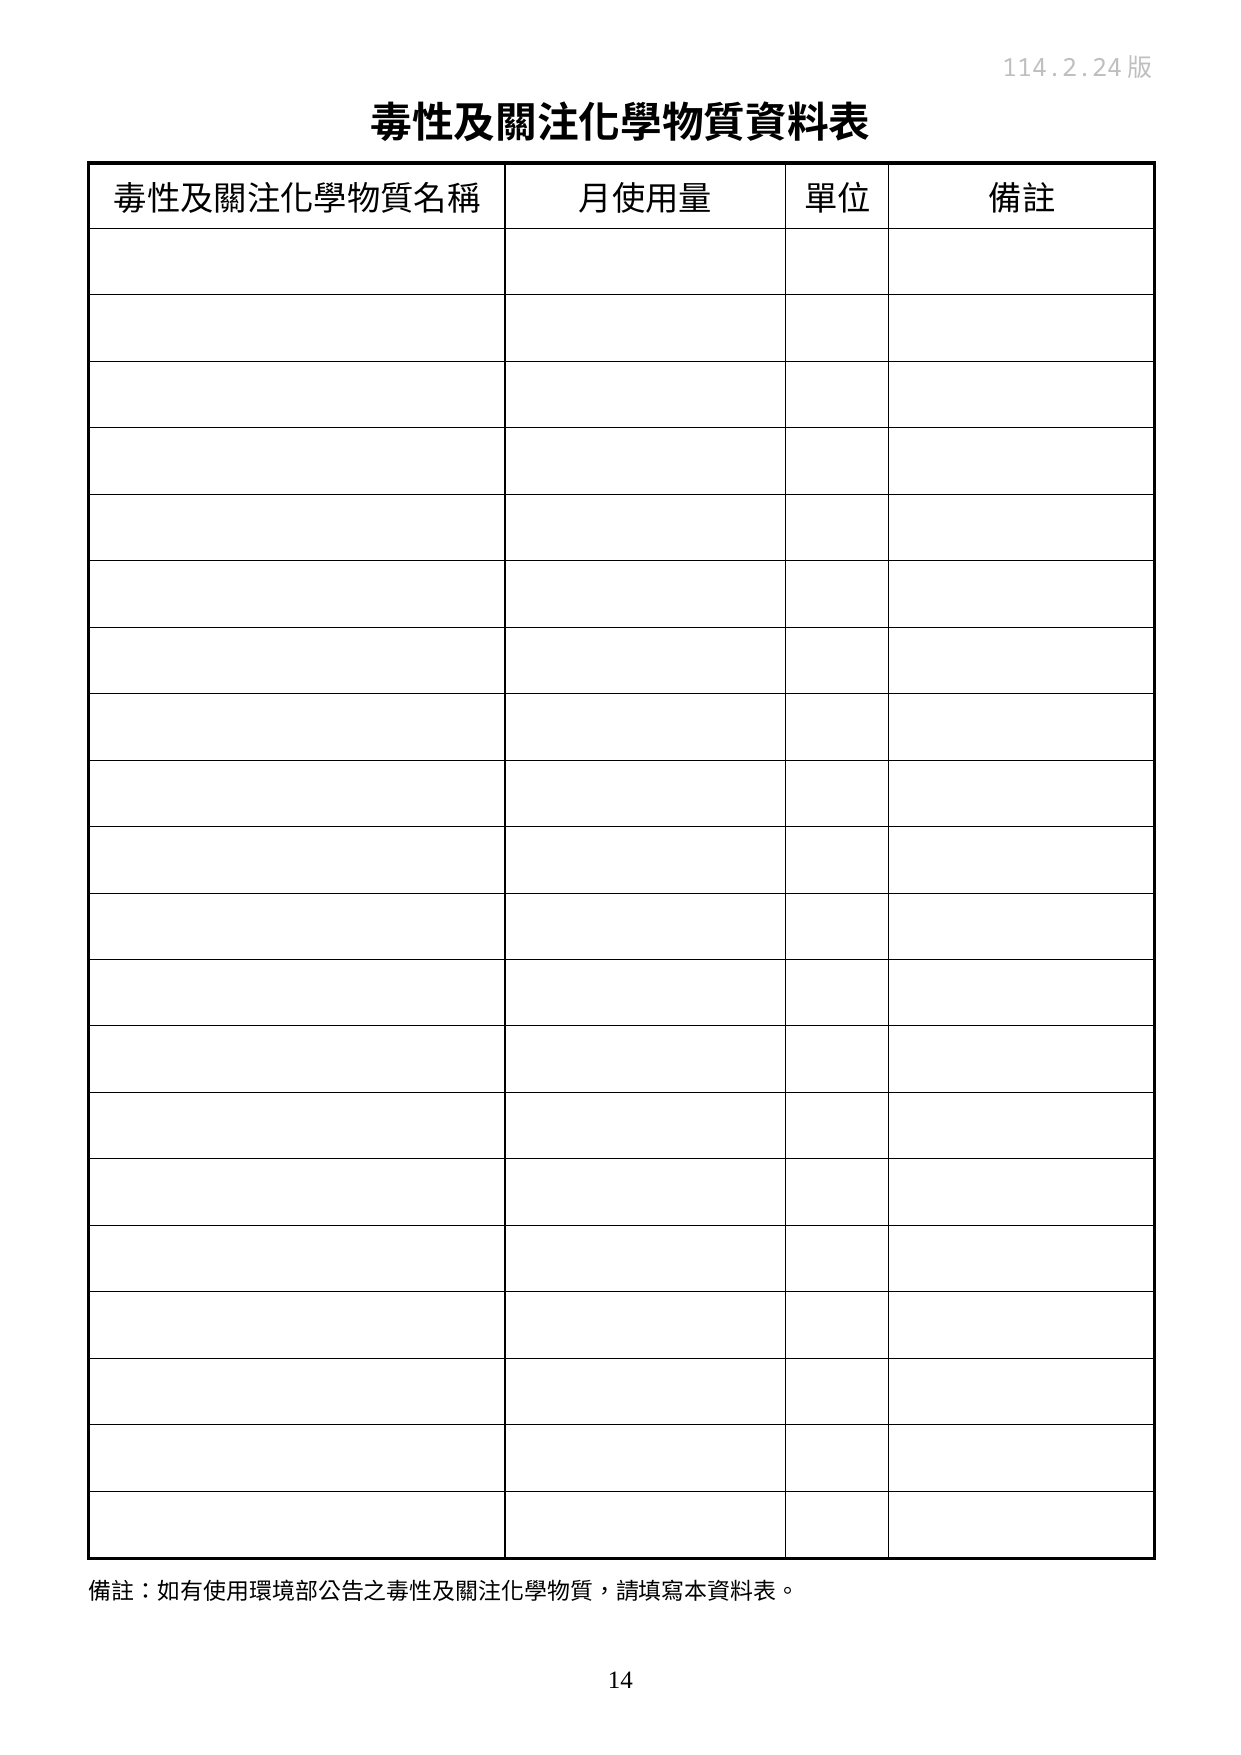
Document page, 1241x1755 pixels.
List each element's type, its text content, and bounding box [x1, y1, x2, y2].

table_cell [786, 894, 888, 959]
table_cell [786, 1425, 888, 1491]
table_cell [889, 1159, 1153, 1225]
table_cell [506, 894, 785, 959]
table_cell [506, 495, 785, 560]
table_cell [786, 960, 888, 1025]
table_cell [90, 229, 504, 294]
table_cell [506, 1292, 785, 1358]
table_cell [90, 1093, 504, 1158]
table_cell [90, 628, 504, 693]
table_cell [889, 1425, 1153, 1491]
table_cell [506, 428, 785, 494]
table_cell [506, 1425, 785, 1491]
table_cell [506, 827, 785, 892]
table_cell [889, 1492, 1153, 1557]
table_cell [786, 761, 888, 826]
table_cell [889, 894, 1153, 959]
table_cell [90, 495, 504, 560]
table_cell [90, 960, 504, 1025]
table_cell [889, 362, 1153, 427]
table_cell [786, 561, 888, 627]
table_cell [506, 229, 785, 294]
table_cell [786, 295, 888, 361]
table_cell [90, 428, 504, 494]
table_cell [889, 1026, 1153, 1092]
table_cell [90, 1226, 504, 1291]
table_cell [786, 1292, 888, 1358]
table_cell [786, 229, 888, 294]
table_cell [90, 1492, 504, 1557]
table_cell [889, 428, 1153, 494]
table_cell [90, 1159, 504, 1225]
table_cell [889, 1093, 1153, 1158]
table_cell [786, 1026, 888, 1092]
table_cell [786, 1159, 888, 1225]
table_cell [786, 428, 888, 494]
table_cell [90, 761, 504, 826]
table_cell [90, 1359, 504, 1424]
table_header 備註 [889, 165, 1153, 228]
table_cell [889, 229, 1153, 294]
table_cell [889, 960, 1153, 1025]
table_header 月使用量 [506, 165, 785, 228]
table_cell [90, 561, 504, 627]
text 毒性及關注化學物質資料表 [89, 89, 1152, 149]
table_cell [786, 1359, 888, 1424]
table_cell [786, 1492, 888, 1557]
table_cell [889, 761, 1153, 826]
table_cell [506, 1359, 785, 1424]
table_cell [506, 295, 785, 361]
table_cell [506, 1093, 785, 1158]
table_cell [786, 827, 888, 892]
table_cell [889, 295, 1153, 361]
table_cell [889, 628, 1153, 693]
table_cell [889, 1359, 1153, 1424]
table_cell [889, 1292, 1153, 1358]
table_cell [90, 1026, 504, 1092]
table_header 單位 [786, 165, 888, 228]
text 備註：如有使用環境部公告之毒性及關注化學物質，請填寫本資料表。 [89, 1573, 1152, 1606]
table_cell [90, 295, 504, 361]
table_cell [506, 960, 785, 1025]
table_cell [506, 561, 785, 627]
table_cell [506, 1226, 785, 1291]
table_cell [889, 1226, 1153, 1291]
table_cell [889, 561, 1153, 627]
table_cell [90, 1292, 504, 1358]
table_cell [506, 1159, 785, 1225]
table_cell [90, 362, 504, 427]
table_cell [506, 1492, 785, 1557]
table_cell [786, 1093, 888, 1158]
table_header 毒性及關注化學物質名稱 [90, 165, 504, 228]
table_cell [786, 1226, 888, 1291]
table_cell [506, 1026, 785, 1092]
table_cell [90, 894, 504, 959]
table_cell [786, 694, 888, 759]
table_cell [506, 761, 785, 826]
table_cell [889, 694, 1153, 759]
table_cell [786, 628, 888, 693]
table_cell [506, 694, 785, 759]
table_cell [786, 495, 888, 560]
table_cell [506, 362, 785, 427]
table_cell [90, 1425, 504, 1491]
table_cell [90, 827, 504, 892]
table_cell [90, 694, 504, 759]
table_cell [506, 628, 785, 693]
table_cell [786, 362, 888, 427]
table_cell [889, 827, 1153, 892]
table_cell [889, 495, 1153, 560]
